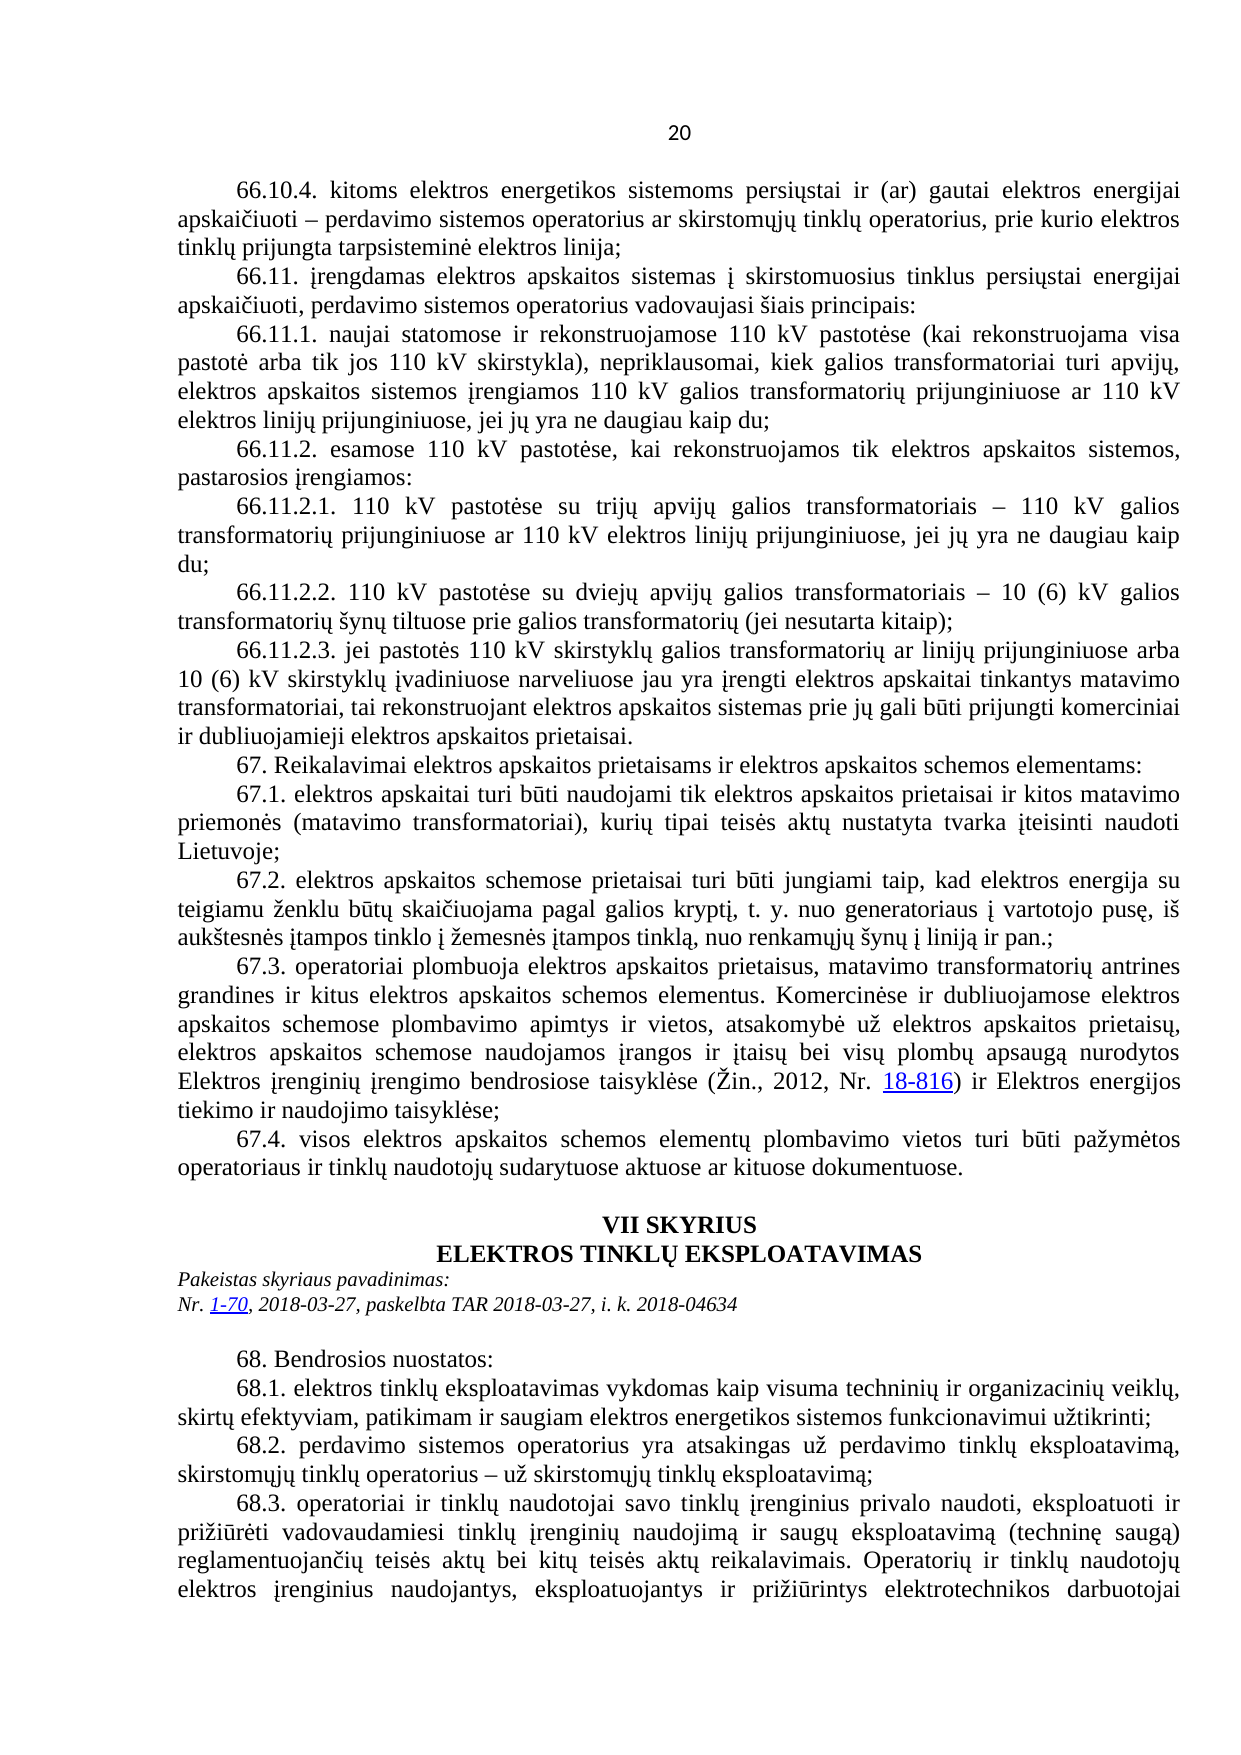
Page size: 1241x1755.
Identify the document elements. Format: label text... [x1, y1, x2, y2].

text 67.1. elektros apskaitai turi būti naudojami tik elektros apskaitos prietaisai ir kitos matavimo priemonės (matavimo transformatoriai), kurių tipai teisės aktų nustatyta tvarka įteisinti naudoti Lietuvoje; [177, 779, 1181, 865]
text 67. Reikalavimai elektros apskaitos prietaisams ir elektros apskaitos schemos elementams: [177, 750, 1181, 779]
text 66.11.2.3. jei pastotės 110 kV skirstyklų galios transformatorių ar linijų prijunginiuose arba 10 (6) kV skirstyklų įvadiniuose narveliuose jau yra įrengti elektros apskaitai tinkantys matavimo transformatoriai, tai rekonstruojant elektros apskaitos sistemas prie jų gali būti prijungti komerciniai ir dubliuojamieji elektros apskaitos prietaisai. [177, 635, 1181, 750]
text 66.11. įrengdamas elektros apskaitos sistemas į skirstomuosius tinklus persiųstai energijai apskaičiuoti, perdavimo sistemos operatorius vadovaujasi šiais principais: [177, 261, 1181, 319]
text Nr. 1-70, 2018-03-27, paskelbta TAR 2018-03-27, i. k. 2018-04634 [177, 1291, 1181, 1316]
text ELEKTROS TINKLŲ EKSPLOATAVIMAS [177, 1239, 1181, 1267]
text 68.2. perdavimo sistemos operatorius yra atsakingas už perdavimo tinklų eksploatavimą, skirstomųjų tinklų operatorius – už skirstomųjų tinklų eksploatavimą; [177, 1431, 1181, 1488]
text 68.3. operatoriai ir tinklų naudotojai savo tinklų įrenginius privalo naudoti, eksploatuoti ir prižiūrėti vadovaudamiesi tinklų įrenginių naudojimą ir saugų eksploatavimą (techninę saugą) reglamentuojančių teisės aktų bei kitų teisės aktų reikalavimais. Operatorių ir tinklų naudotojų elektros įrenginius naudojantys, eksploatuojantys ir prižiūrintys elektrotechnikos darbuotojai [177, 1488, 1181, 1603]
text 68.1. elektros tinklų eksploatavimas vykdomas kaip visuma techninių ir organizacinių veiklų, skirtų efektyviam, patikimam ir saugiam elektros energetikos sistemos funkcionavimui užtikrinti; [177, 1373, 1181, 1431]
text 67.4. visos elektros apskaitos schemos elementų plombavimo vietos turi būti pažymėtos operatoriaus ir tinklų naudotojų sudarytuose aktuose ar kituose dokumentuose. [177, 1124, 1181, 1181]
text 66.11.2. esamose 110 kV pastotėse, kai rekonstruojamos tik elektros apskaitos sistemos, pastarosios įrengiamos: [177, 434, 1181, 491]
text 66.11.1. naujai statomose ir rekonstruojamose 110 kV pastotėse (kai rekonstruojama visa pastotė arba tik jos 110 kV skirstykla), nepriklausomai, kiek galios transformatoriai turi apvijų, elektros apskaitos sistemos įrengiamos 110 kV galios transformatorių prijunginiuose ar 110 kV elektros linijų prijunginiuose, jei jų yra ne daugiau kaip du; [177, 319, 1181, 434]
text 66.11.2.1. 110 kV pastotėse su trijų apvijų galios transformatoriais – 110 kV galios transformatorių prijunginiuose ar 110 kV elektros linijų prijunginiuose, jei jų yra ne daugiau kaip du; [177, 491, 1181, 577]
text Pakeistas skyriaus pavadinimas: [177, 1267, 1181, 1291]
text 68. Bendrosios nuostatos: [177, 1344, 1181, 1373]
text 67.2. elektros apskaitos schemose prietaisai turi būti jungiami taip, kad elektros energija su teigiamu ženklu būtų skaičiuojama pagal galios kryptį, t. y. nuo generatoriaus į vartotojo pusę, iš aukštesnės įtampos tinklo į žemesnės įtampos tinklą, nuo renkamųjų šynų į liniją ir pan.; [177, 865, 1181, 951]
text 67.3. operatoriai plombuoja elektros apskaitos prietaisus, matavimo transformatorių antrines grandines ir kitus elektros apskaitos schemos elementus. Komercinėse ir dubliuojamose elektros apskaitos schemose plombavimo apimtys ir vietos, atsakomybė už elektros apskaitos prietaisų, elektros apskaitos schemose naudojamos įrangos ir įtaisų bei visų plombų apsaugą nurodytos Elektros įrenginių įrengimo bendrosiose taisyklėse (Žin., 2012, Nr. 18-816) ir Elektros energijos tiekimo ir naudojimo taisyklėse; [177, 951, 1181, 1124]
text 66.11.2.2. 110 kV pastotėse su dviejų apvijų galios transformatoriais – 10 (6) kV galios transformatorių šynų tiltuose prie galios transformatorių (jei nesutarta kitaip); [177, 577, 1181, 635]
text VII SKYRIUS [177, 1210, 1181, 1239]
text 66.10.4. kitoms elektros energetikos sistemoms persiųstai ir (ar) gautai elektros energijai apskaičiuoti – perdavimo sistemos operatorius ar skirstomųjų tinklų operatorius, prie kurio elektros tinklų prijungta tarpsisteminė elektros linija; [177, 175, 1181, 261]
